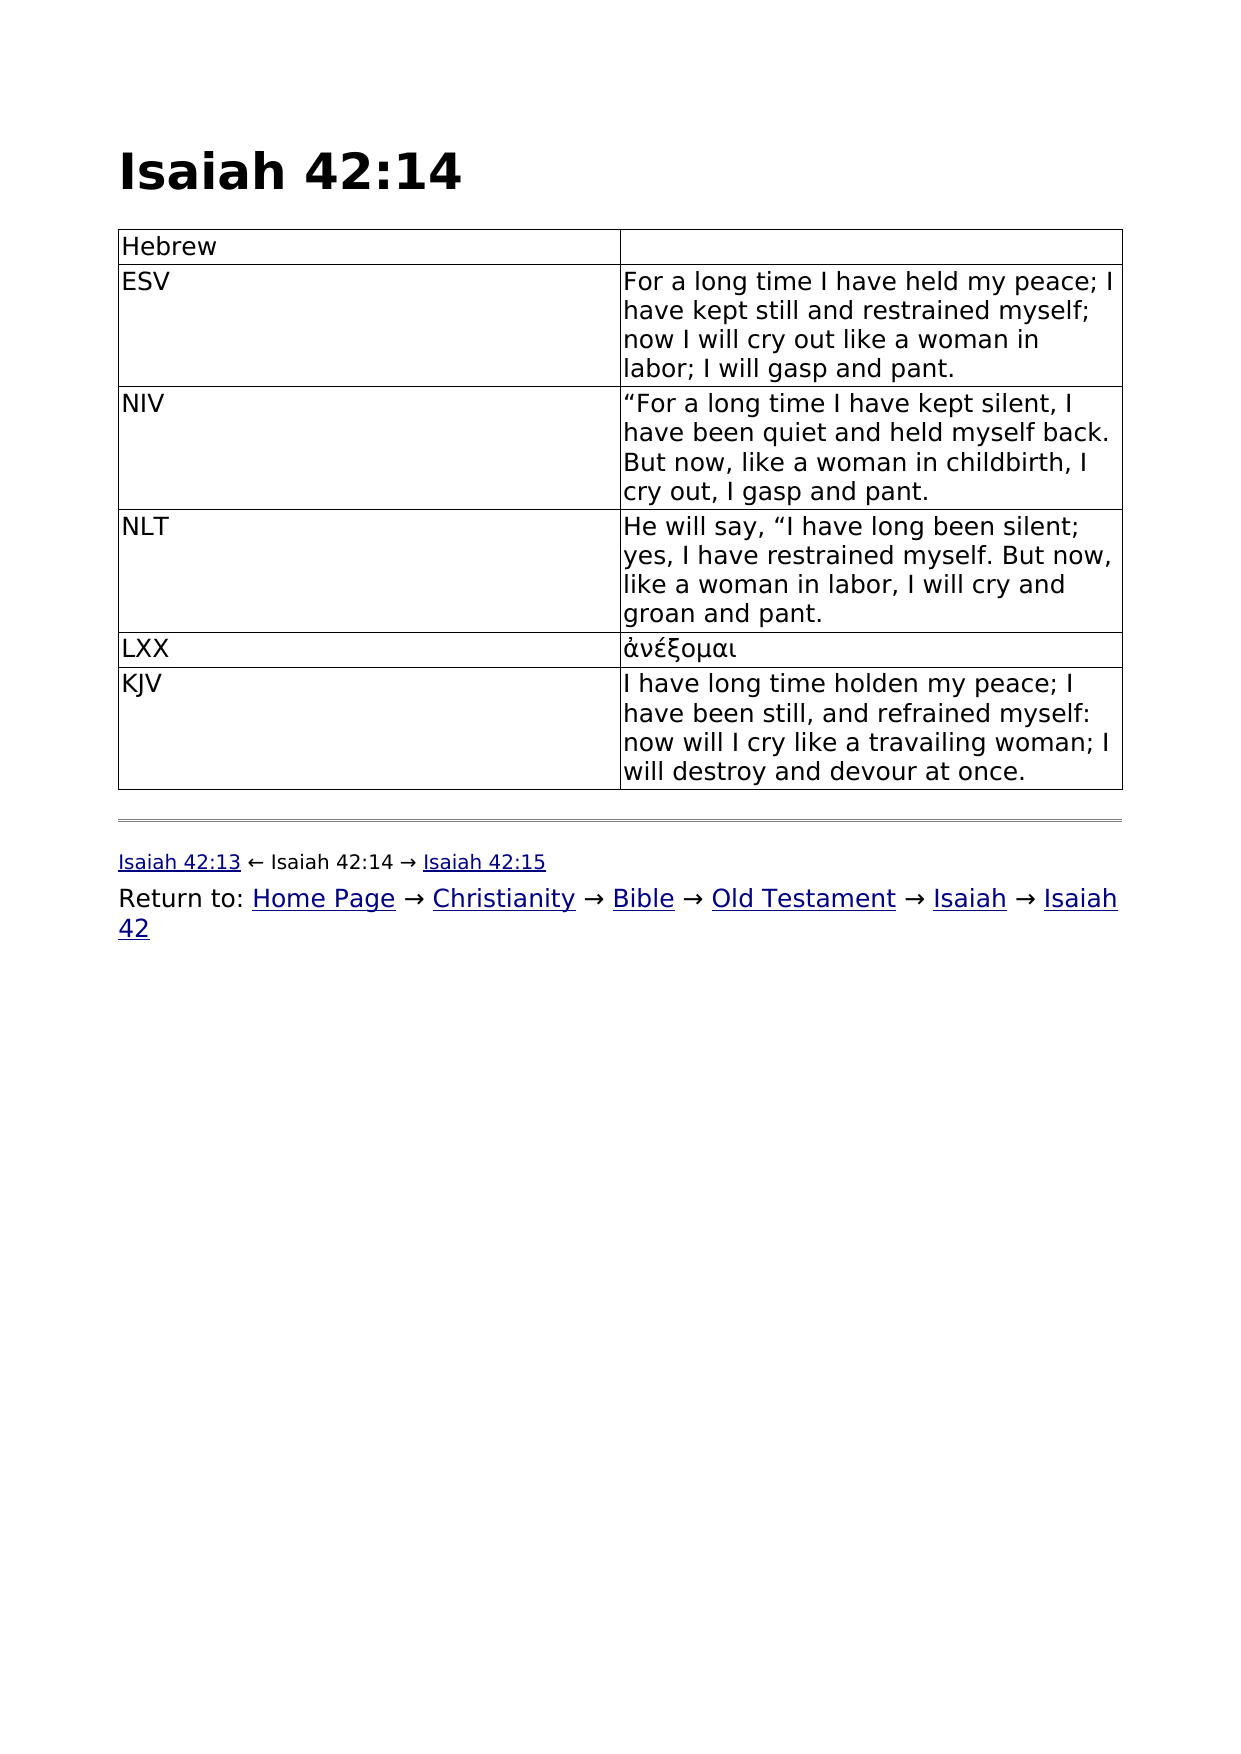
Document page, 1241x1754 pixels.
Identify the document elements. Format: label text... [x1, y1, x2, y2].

table_header Hebrew [119, 230, 620, 264]
table_cell ESV [119, 265, 620, 386]
table_cell ἀνέξομαι [621, 633, 1122, 667]
text Return to: Home Page → Christianity → Bible → Old Testament → Isaiah → Isaiah 42 [118, 884, 1122, 943]
table_header [621, 230, 1122, 264]
table_cell For a long time I have held my peace; I have kept still and restrained myself; now I will cry out like a woman in labor; I will gasp and pant. [621, 265, 1122, 386]
table_cell KJV [119, 668, 620, 789]
subtitle Isaiah 42:14 [118, 143, 1122, 201]
table_cell I have long time holden my peace; I have been still, and refrained myself: now will I cry like a travailing woman; I will destroy and devour at once. [621, 668, 1122, 789]
table_cell LXX [119, 633, 620, 667]
table_cell NLT [119, 510, 620, 632]
table_cell NIV [119, 387, 620, 509]
text Isaiah 42:13 ← Isaiah 42:14 → Isaiah 42:15 [118, 851, 1122, 884]
table_cell He will say, “I have long been silent; yes, I have restrained myself. But now, like a woman in labor, I will cry and groan and pant. [621, 510, 1122, 632]
table_cell “For a long time I have kept silent, I have been quiet and held myself back. But now, like a woman in childbirth, I cry out, I gasp and pant. [621, 387, 1122, 509]
